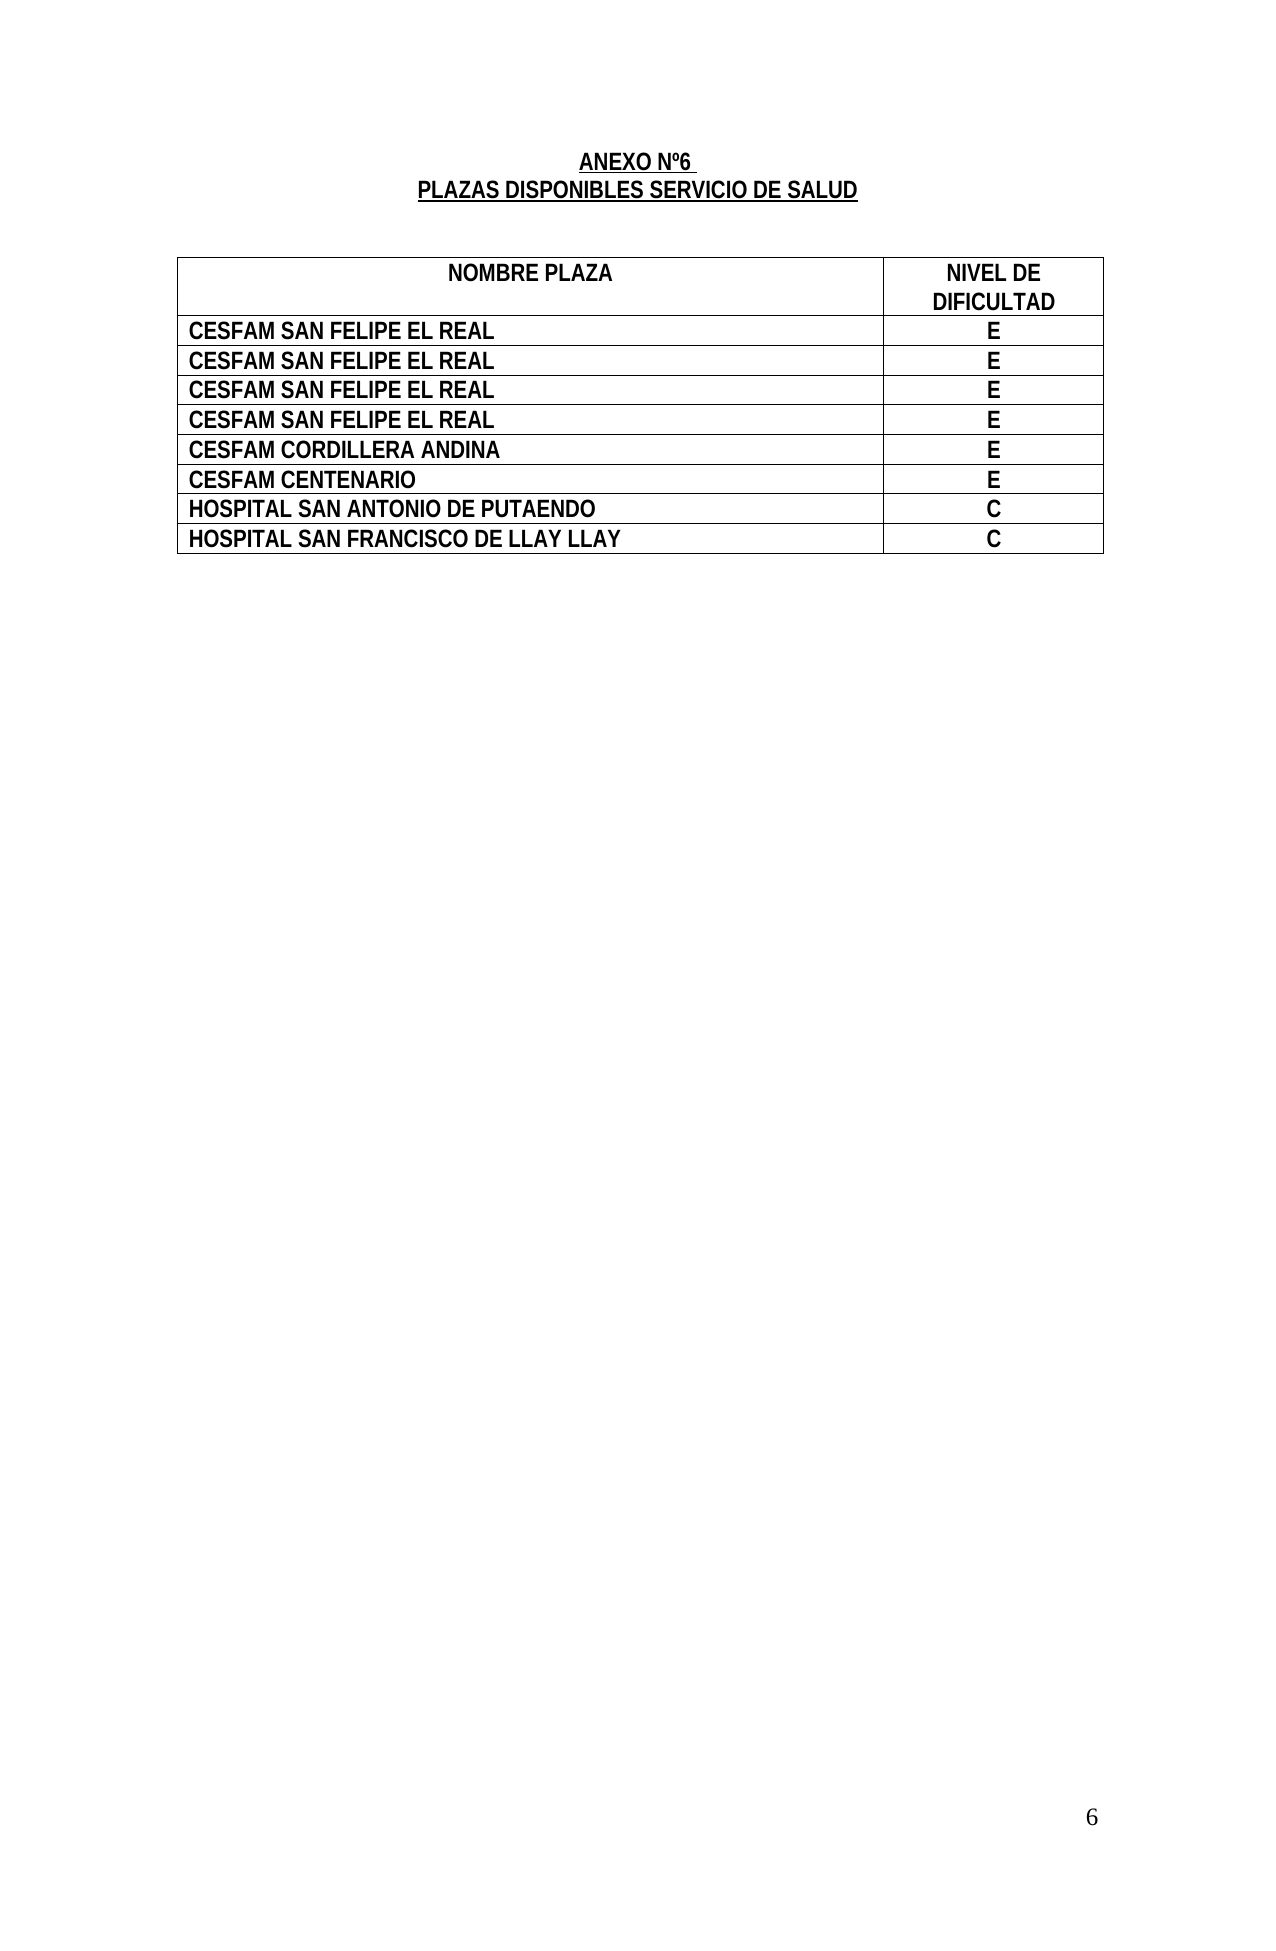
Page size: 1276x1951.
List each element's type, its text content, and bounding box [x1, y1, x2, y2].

table_cell E [884, 376, 1103, 404]
table_cell E [884, 316, 1103, 345]
table_cell E [884, 435, 1103, 463]
table_cell CESFAM SAN FELIPE EL REAL [178, 316, 883, 345]
table_cell CESFAM SAN FELIPE EL REAL [178, 346, 883, 374]
table_cell C [884, 494, 1103, 523]
table_cell E [884, 465, 1103, 493]
table_cell E [884, 346, 1103, 374]
table_cell CESFAM SAN FELIPE EL REAL [178, 376, 883, 404]
text PLAZAS DISPONIBLES SERVICIO DE SALUD [177, 176, 1098, 204]
table_cell HOSPITAL SAN ANTONIO DE PUTAENDO [178, 494, 883, 523]
table_cell CESFAM CORDILLERA ANDINA [178, 435, 883, 463]
table_cell E [884, 405, 1103, 434]
table_header NOMBRE PLAZA [178, 258, 883, 315]
table_cell CESFAM CENTENARIO [178, 465, 883, 493]
table_header NIVEL DE DIFICULTAD [884, 258, 1103, 315]
table_cell C [884, 524, 1103, 553]
table_cell CESFAM SAN FELIPE EL REAL [178, 405, 883, 434]
table_cell HOSPITAL SAN FRANCISCO DE LLAY LLAY [178, 524, 883, 553]
text ANEXO Nº6 [177, 147, 1098, 176]
